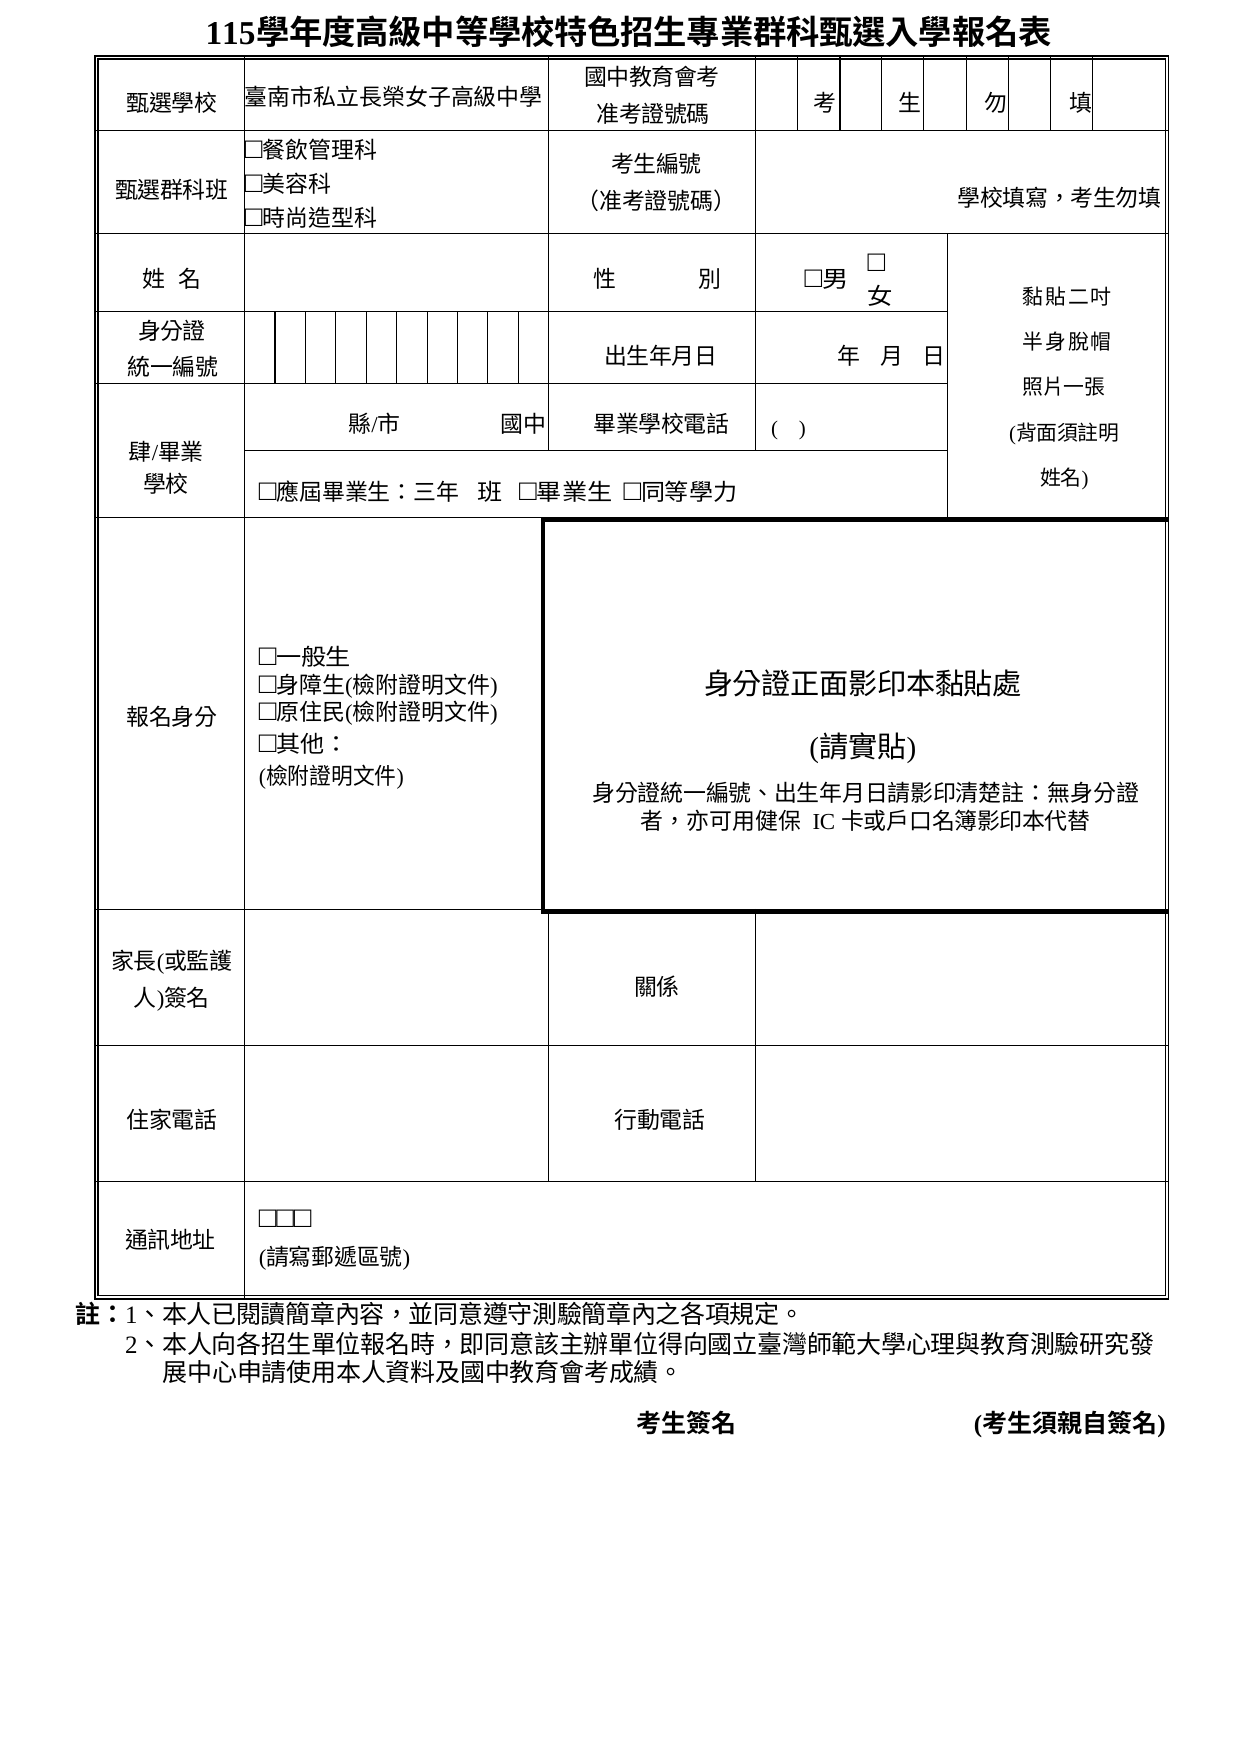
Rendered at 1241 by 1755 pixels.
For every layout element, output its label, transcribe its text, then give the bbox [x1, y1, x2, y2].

table_cell □女 [858, 234, 909, 311]
table_cell [245, 312, 274, 383]
text 2、本人向各招生單位報名時，即同意該主辦單位得向國立臺灣師範大學心理與教育測驗研究發展中心申請使用本人資料及國中教育會考成績。 [125, 1331, 1163, 1389]
table_cell 縣/市 國中 [245, 384, 548, 450]
table_cell 姓 名 [99, 234, 244, 311]
table_cell 性 別 [549, 234, 755, 311]
text 註：1、本人已閱讀簡章內容，並同意遵守測驗簡章內之各項規定。 [75, 1299, 1182, 1329]
table_cell [428, 312, 457, 383]
table_cell [909, 234, 947, 311]
table_cell 月 [858, 312, 909, 383]
table_cell [458, 312, 487, 383]
table_header [1009, 60, 1050, 130]
table_header [756, 60, 797, 130]
table_cell [336, 312, 366, 383]
table_header [1093, 60, 1165, 130]
table_cell □一般生 □身障生(檢附證明文件) □原住民(檢附證明文件) □其他： (檢附證明文件) [245, 518, 541, 909]
table_cell [245, 1046, 548, 1181]
table_header 生 [882, 60, 923, 130]
table_header 臺南市私立長榮女子高級中學 [245, 60, 548, 130]
table_cell 甄選群科班 [99, 131, 244, 233]
table_cell [245, 910, 548, 1045]
table_header 填 [1051, 60, 1092, 130]
table_cell [756, 1046, 1165, 1181]
table_cell 學校填寫，考生勿填 [756, 131, 1165, 233]
table_cell □餐飲管理科 □美容科 □時尚造型科 [245, 131, 548, 233]
table_header [924, 60, 966, 130]
table_cell 畢業學校電話 [549, 384, 755, 450]
table_cell 身分證正面影印本黏貼處 (請實貼) 身分證統一編號、出生年月日請影印清楚註：無身分證者，亦可用健保 IC 卡或戶口名簿影印本代替 [545, 522, 1165, 909]
table_cell [519, 312, 548, 383]
table_cell [306, 312, 335, 383]
table_cell 住家電話 [99, 1046, 244, 1181]
table_cell 身分證 統一編號 [99, 312, 244, 383]
table_cell ( ) [756, 384, 947, 450]
table_cell 日 [909, 312, 947, 383]
table_cell [488, 312, 518, 383]
table_cell 考生編號 （准考證號碼） [549, 131, 755, 233]
table_cell 出生年月日 [549, 312, 755, 383]
table_cell 年 [756, 312, 858, 383]
table_header 考 [798, 60, 839, 130]
table_cell □男 [756, 234, 858, 311]
table_cell 黏貼二吋半身脫帽照片一張 (背面須註明姓名) [948, 234, 1165, 517]
table_header 國中教育會考 准考證號碼 [549, 60, 755, 130]
table_cell [367, 312, 396, 383]
table_cell 關係 [549, 914, 755, 1045]
table_cell 報名身分 [99, 518, 244, 909]
table_cell 通訊地址 [99, 1182, 244, 1295]
table_cell □□□ (請寫郵遞區號) [245, 1182, 1165, 1295]
text 115學年度高級中等學校特色招生專業群科甄選入學報名表 [75, 0, 1182, 55]
table_cell [245, 234, 548, 311]
table_header [841, 60, 881, 130]
table_cell [397, 312, 427, 383]
table_cell [276, 312, 305, 383]
table_cell 肆/畢業 學校 [99, 384, 244, 517]
table_cell 家長(或監護 人)簽名 [99, 910, 244, 1045]
table_header 甄選學校 [99, 60, 244, 130]
table_cell [756, 914, 1165, 1045]
table_cell 行動電話 [549, 1046, 755, 1181]
table_header 勿 [967, 60, 1008, 130]
table_cell □應屆畢業生：三年 班 □畢業生 □同等學力 [245, 451, 947, 517]
text 考生簽名 (考生須親自簽名) [636, 1404, 1182, 1440]
